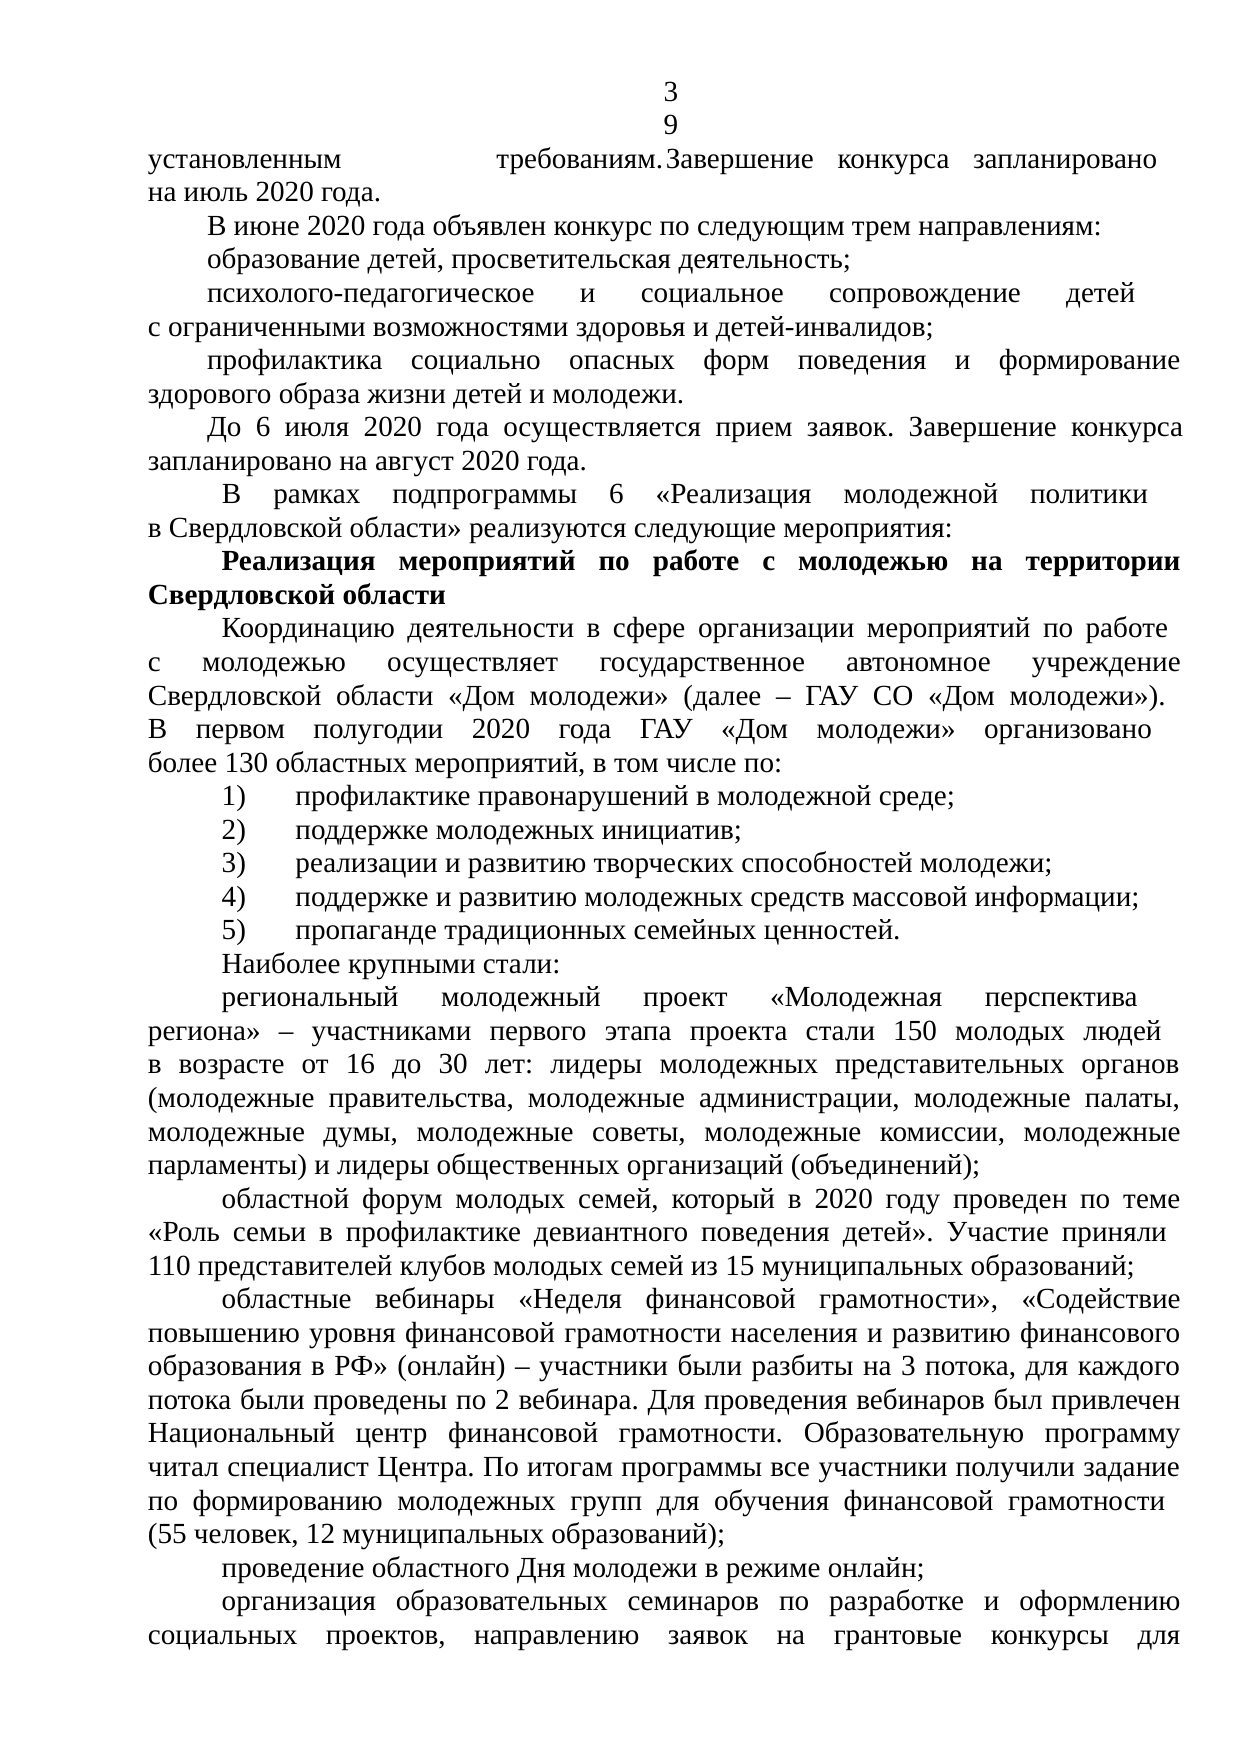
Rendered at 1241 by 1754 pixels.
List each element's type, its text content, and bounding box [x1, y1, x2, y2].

text областной форум молодых семей, который в 2020 году проведен по теме «Роль семьи в профилактике девиантного поведения детей». Участие приняли 110 представителей клубов молодых семей из 15 муниципальных образований; [148, 1181, 1181, 1281]
text До 6 июля 2020 года осуществляется прием заявок. Завершение конкурса запланировано на август 2020 года. [148, 409, 1184, 476]
text Координацию деятельности в сфере организации мероприятий по работе с молодежью осуществляет государственное автономное учреждение Свердловской области «Дом молодежи» (далее – ГАУ СО «Дом молодежи»). В первом полугодии 2020 года ГАУ «Дом молодежи» организовано более 130 областных мероприятий, в том числе по: [148, 611, 1181, 778]
text 1) профилактике правонарушений в молодежной среде; [148, 778, 1181, 812]
text областные вебинары «Неделя финансовой грамотности», «Содействие повышению уровня финансовой грамотности населения и развитию финансового образования в РФ» (онлайн) – участники были разбиты на 3 потока, для каждого потока были проведены по 2 вебинара. Для проведения вебинаров был привлечен Национальный центр финансовой грамотности. Образовательную программу читал специалист Центра. По итогам программы все участники получили задание по формированию молодежных групп для обучения финансовой грамотности (55 человек, 12 муниципальных образований); [148, 1281, 1181, 1550]
text В рамках подпрограммы 6 «Реализация молодежной политики в Свердловской области» реализуются следующие мероприятия: [148, 476, 1181, 543]
text профилактика социально опасных форм поведения и формирование здорового образа жизни детей и молодежи. [148, 342, 1181, 409]
text Реализация мероприятий по работе с молодежью на территории Свердловской области [148, 543, 1181, 611]
text 4) поддержке и развитию молодежных средств массовой информации; [148, 879, 1181, 912]
text проведение областного Дня молодежи в режиме онлайн; [148, 1550, 1181, 1583]
text установленным требованиям. Завершение конкурса запланировано на июль 2020 года. [148, 141, 1181, 208]
text образование детей, просветительская деятельность; [148, 242, 1181, 275]
text Наиболее крупными стали: [148, 946, 1181, 979]
text 5) пропаганде традиционных семейных ценностей. [148, 912, 1181, 946]
text психолого-педагогическое и социальное сопровождение детей с ограниченными возможностями здоровья и детей-инвалидов; [148, 275, 1181, 342]
text организация образовательных семинаров по разработке и оформлению социальных проектов, направлению заявок на грантовые конкурсы для [148, 1583, 1181, 1650]
text региональный молодежный проект «Молодежная перспектива региона» – участниками первого этапа проекта стали 150 молодых людей в возрасте от 16 до 30 лет: лидеры молодежных представительных органов (молодежные правительства, молодежные администрации, молодежные палаты, молодежные думы, молодежные советы, молодежные комиссии, молодежные парламенты) и лидеры общественных организаций (объединений); [148, 979, 1181, 1181]
text В июне 2020 года объявлен конкурс по следующим трем направлениям: [148, 208, 1181, 242]
text 3) реализации и развитию творческих способностей молодежи; [148, 845, 1181, 879]
text 2) поддержке молодежных инициатив; [148, 812, 1181, 845]
